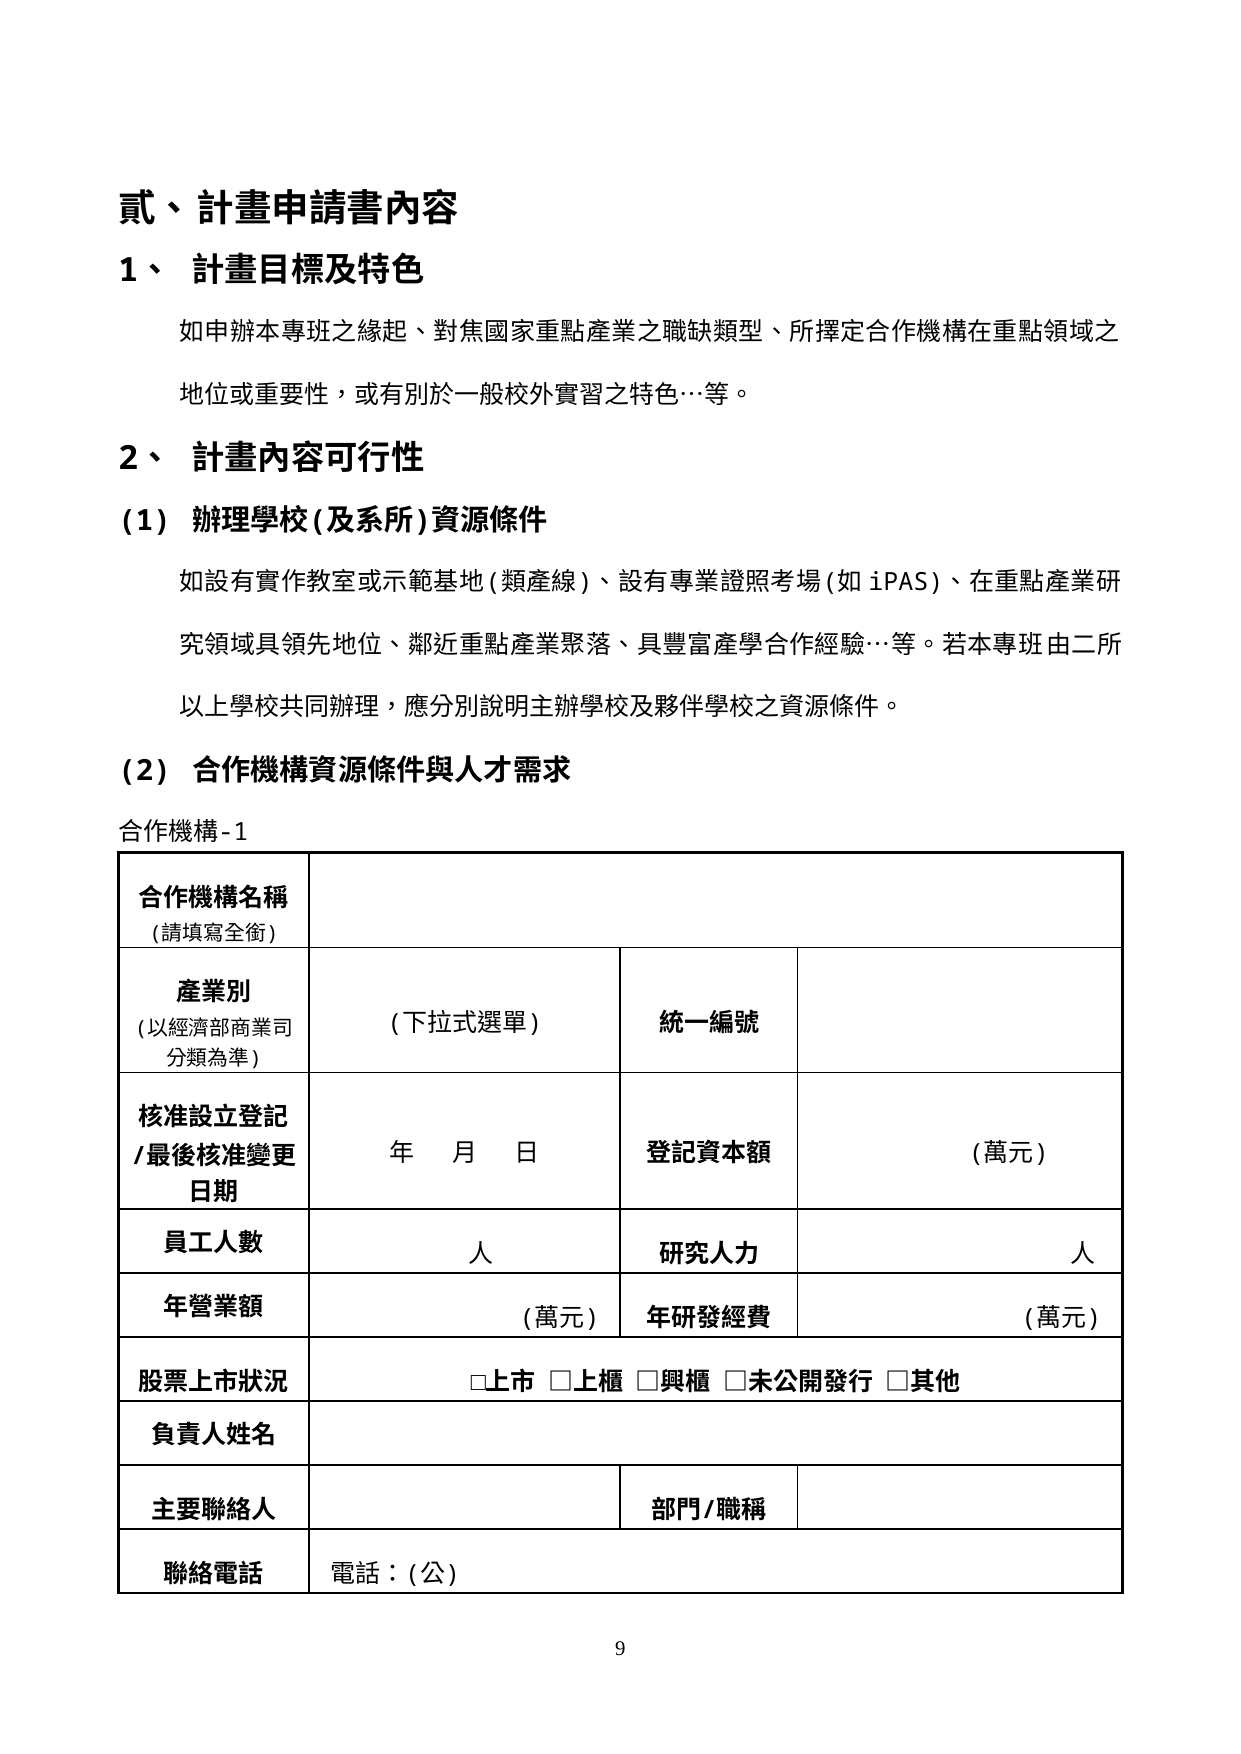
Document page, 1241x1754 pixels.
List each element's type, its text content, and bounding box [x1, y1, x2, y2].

table_cell 員工人數 [120, 1210, 308, 1272]
table_cell 登記資本額 [621, 1073, 797, 1208]
table_cell 研究人力 [621, 1210, 797, 1272]
table_cell (萬元) [798, 1073, 1121, 1208]
table_cell 人 [798, 1210, 1121, 1272]
text 合作機構-1 [118, 788, 1122, 851]
table_cell 電話：(公) [310, 1530, 1121, 1592]
list 計畫目標及特色 [118, 226, 1122, 288]
table_cell 統一編號 [621, 948, 797, 1071]
table_cell [798, 948, 1121, 1071]
table_cell 年 月 日 [310, 1073, 619, 1208]
table_cell 聯絡電話 [120, 1530, 308, 1592]
table_cell [798, 1466, 1121, 1528]
list 計畫內容可行性 [118, 413, 1122, 476]
text 如設有實作教室或示範基地(類產線)、設有專業證照考場(如iPAS)、在重點產業研究領域具領先地位、鄰近重點產業聚落、具豐富產學合作經驗…等。若本專班由二所以上學校共同辦理，應分別說明主辦學校及夥伴學校之資源條件。 [179, 538, 1122, 726]
list 計畫申請書內容 [118, 163, 1122, 226]
table_cell 核准設立登記 /最後核准變更日期 [120, 1073, 308, 1208]
table_cell [310, 1402, 1121, 1464]
table_cell 產業別 (以經濟部商業司 分類為準) [120, 948, 308, 1071]
table_cell 人 [310, 1210, 619, 1272]
list 合作機構資源條件與人才需求 [118, 726, 1122, 788]
table_cell 部門/職稱 [621, 1466, 797, 1528]
text 如申辦本專班之緣起、對焦國家重點產業之職缺類型、所擇定合作機構在重點領域之地位或重要性，或有別於一般校外實習之特色…等。 [179, 288, 1122, 413]
table_header [310, 854, 1121, 947]
table_cell 年營業額 [120, 1274, 308, 1336]
table_cell □上市 □上櫃 □興櫃 □未公開發行 □其他 [310, 1338, 1121, 1400]
table_cell (萬元) [798, 1274, 1121, 1336]
table_cell [310, 1466, 619, 1528]
table_cell (萬元) [310, 1274, 619, 1336]
table_cell 主要聯絡人 [120, 1466, 308, 1528]
table_cell 年研發經費 [621, 1274, 797, 1336]
list 辦理學校(及系所)資源條件 [118, 476, 1122, 538]
table_cell (下拉式選單) [310, 948, 619, 1071]
table_cell 股票上市狀況 [120, 1338, 308, 1400]
table_header 合作機構名稱 (請填寫全銜) [120, 854, 308, 947]
table_cell 負責人姓名 [120, 1402, 308, 1464]
